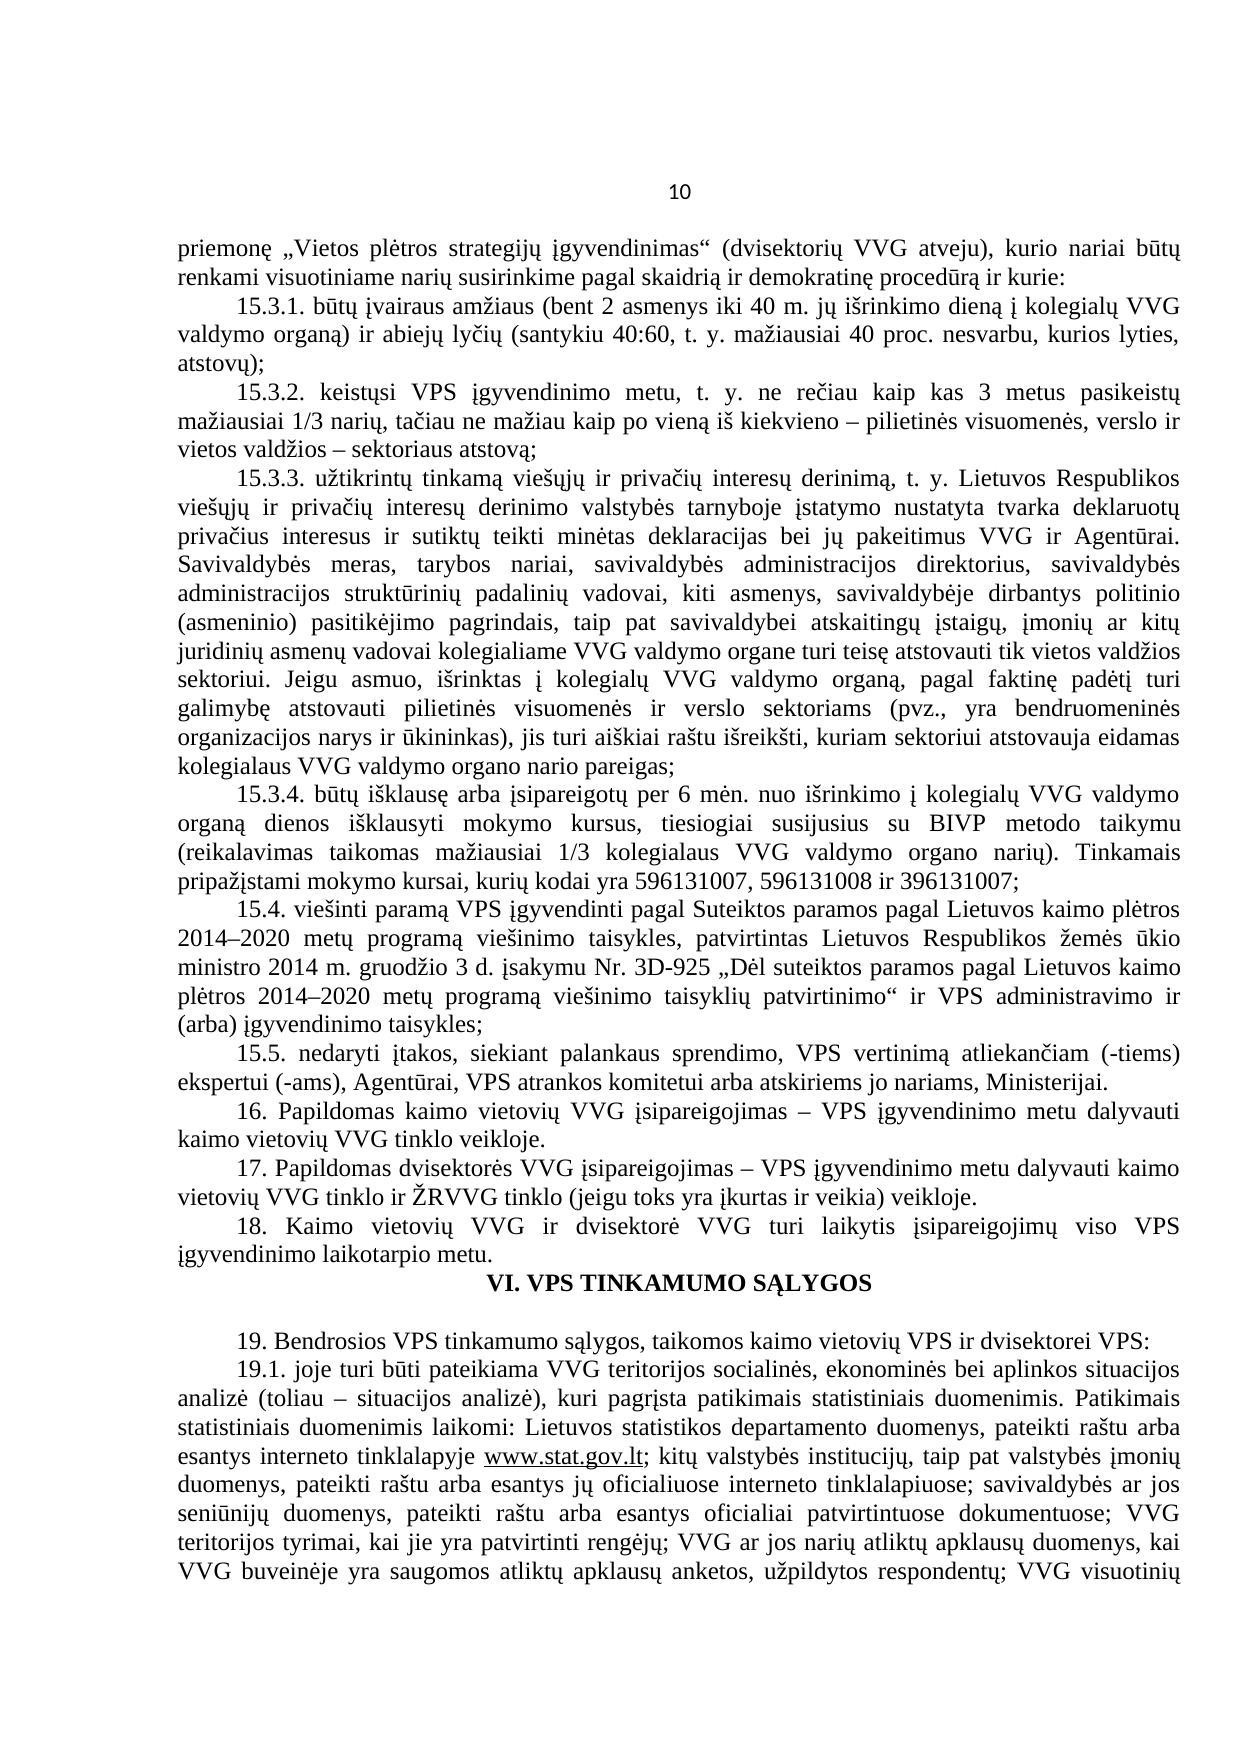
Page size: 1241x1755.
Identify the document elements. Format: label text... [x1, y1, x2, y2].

text 19.1. joje turi būti pateikiama VVG teritorijos socialinės, ekonominės bei aplinkos situacijos analizė (toliau – situacijos analizė), kuri pagrįsta patikimais statistiniais duomenimis. Patikimais statistiniais duomenimis laikomi: Lietuvos statistikos departamento duomenys, pateikti raštu arba esantys interneto tinklalapyje www.stat.gov.lt; kitų valstybės institucijų, taip pat valstybės įmonių duomenys, pateikti raštu arba esantys jų oficialiuose interneto tinklalapiuose; savivaldybės ar jos seniūnijų duomenys, pateikti raštu arba esantys oficialiai patvirtintuose dokumentuose; VVG teritorijos tyrimai, kai jie yra patvirtinti rengėjų; VVG ar jos narių atliktų apklausų duomenys, kai VVG buveinėje yra saugomos atliktų apklausų anketos, užpildytos respondentų; VVG visuotinių [177, 1354, 1181, 1584]
text 18. Kaimo vietovių VVG ir dvisektorė VVG turi laikytis įsipareigojimų viso VPS įgyvendinimo laikotarpio metu. [177, 1211, 1181, 1268]
text 15.3.1. būtų įvairaus amžiaus (bent 2 asmenys iki 40 m. jų išrinkimo dieną į kolegialų VVG valdymo organą) ir abiejų lyčių (santykiu 40:60, t. y. mažiausiai 40 proc. nesvarbu, kurios lyties, atstovų); [177, 291, 1181, 377]
text 19. Bendrosios VPS tinkamumo sąlygos, taikomos kaimo vietovių VPS ir dvisektorei VPS: [177, 1326, 1181, 1354]
text 15.3.3. užtikrintų tinkamą viešųjų ir privačių interesų derinimą, t. y. Lietuvos Respublikos viešųjų ir privačių interesų derinimo valstybės tarnyboje įstatymo nustatyta tvarka deklaruotų privačius interesus ir sutiktų teikti minėtas deklaracijas bei jų pakeitimus VVG ir Agentūrai. Savivaldybės meras, tarybos nariai, savivaldybės administracijos direktorius, savivaldybės administracijos struktūrinių padalinių vadovai, kiti asmenys, savivaldybėje dirbantys politinio (asmeninio) pasitikėjimo pagrindais, taip pat savivaldybei atskaitingų įstaigų, įmonių ar kitų juridinių asmenų vadovai kolegialiame VVG valdymo organe turi teisę atstovauti tik vietos valdžios sektoriui. Jeigu asmuo, išrinktas į kolegialų VVG valdymo organą, pagal faktinę padėtį turi galimybę atstovauti pilietinės visuomenės ir verslo sektoriams (pvz., yra bendruomeninės organizacijos narys ir ūkininkas), jis turi aiškiai raštu išreikšti, kuriam sektoriui atstovauja eidamas kolegialaus VVG valdymo organo nario pareigas; [177, 463, 1181, 779]
text 15.4. viešinti paramą VPS įgyvendinti pagal Suteiktos paramos pagal Lietuvos kaimo plėtros 2014–2020 metų programą viešinimo taisykles, patvirtintas Lietuvos Respublikos žemės ūkio ministro 2014 m. gruodžio 3 d. įsakymu Nr. 3D-925 „Dėl suteiktos paramos pagal Lietuvos kaimo plėtros 2014–2020 metų programą viešinimo taisyklių patvirtinimo“ ir VPS administravimo ir (arba) įgyvendinimo taisykles; [177, 894, 1181, 1038]
text 15.3.4. būtų išklausę arba įsipareigotų per 6 mėn. nuo išrinkimo į kolegialų VVG valdymo organą dienos išklausyti mokymo kursus, tiesiogiai susijusius su BIVP metodo taikymu (reikalavimas taikomas mažiausiai 1/3 kolegialaus VVG valdymo organo narių). Tinkamais pripažįstami mokymo kursai, kurių kodai yra 596131007, 596131008 ir 396131007; [177, 779, 1181, 894]
text VI. VPS TINKAMUMO SĄLYGOS [177, 1268, 1181, 1297]
text priemonę „Vietos plėtros strategijų įgyvendinimas“ (dvisektorių VVG atveju), kurio nariai būtų renkami visuotiniame narių susirinkime pagal skaidrią ir demokratinę procedūrą ir kurie: [177, 233, 1181, 291]
text 15.3.2. keistųsi VPS įgyvendinimo metu, t. y. ne rečiau kaip kas 3 metus pasikeistų mažiausiai 1/3 narių, tačiau ne mažiau kaip po vieną iš kiekvieno – pilietinės visuomenės, verslo ir vietos valdžios – sektoriaus atstovą; [177, 377, 1181, 463]
text 16. Papildomas kaimo vietovių VVG įsipareigojimas – VPS įgyvendinimo metu dalyvauti kaimo vietovių VVG tinklo veikloje. [177, 1096, 1181, 1153]
text 15.5. nedaryti įtakos, siekiant palankaus sprendimo, VPS vertinimą atliekančiam (-tiems) ekspertui (-ams), Agentūrai, VPS atrankos komitetui arba atskiriems jo nariams, Ministerijai. [177, 1038, 1181, 1096]
text 17. Papildomas dvisektorės VVG įsipareigojimas – VPS įgyvendinimo metu dalyvauti kaimo vietovių VVG tinklo ir ŽRVVG tinklo (jeigu toks yra įkurtas ir veikia) veikloje. [177, 1153, 1181, 1211]
